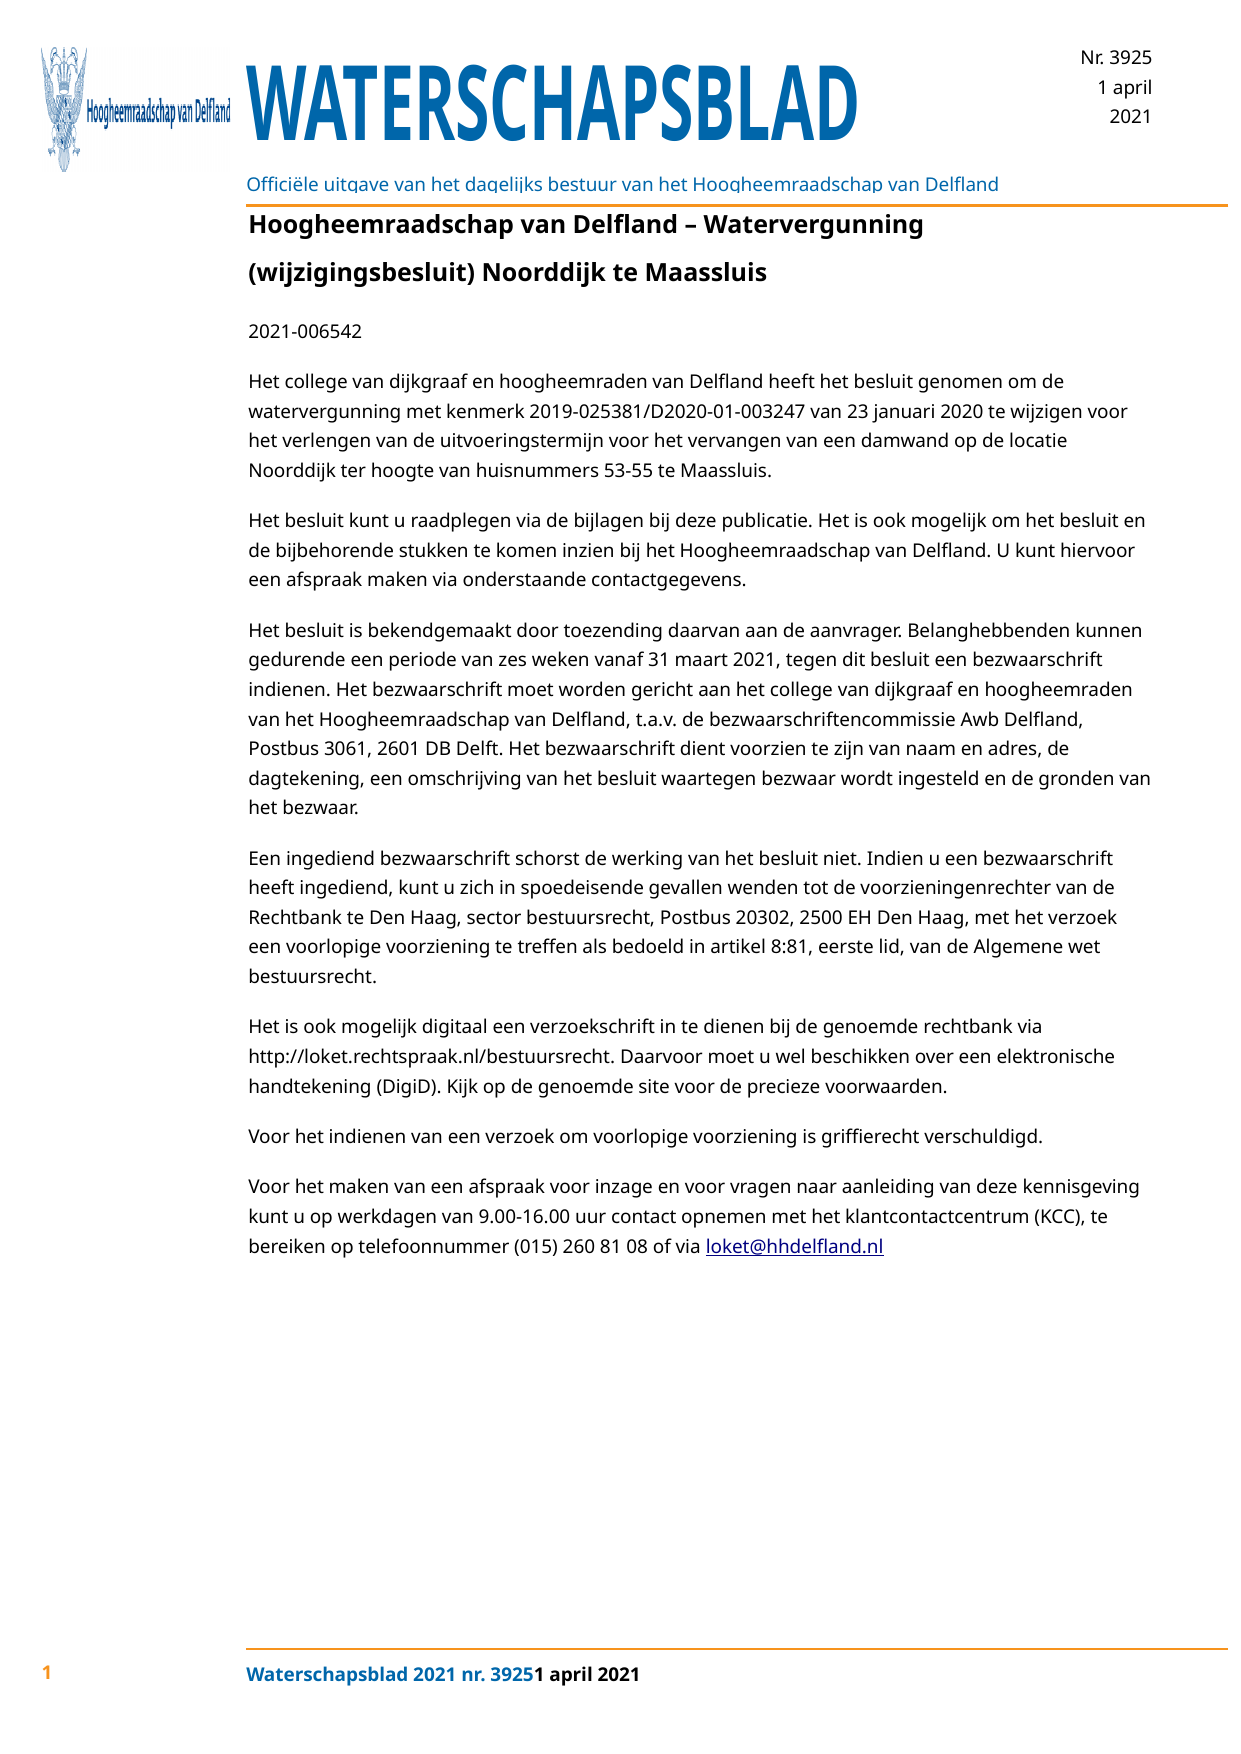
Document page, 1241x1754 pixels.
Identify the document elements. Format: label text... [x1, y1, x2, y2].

text Hoogheemraadschap van Delfland – Watervergunning (wijzigingsbesluit) Noorddijk te Maassluis [248, 207, 1152, 288]
picture [41, 47, 231, 172]
text Het is ook mogelijk digitaal een verzoekschrift in te dienen bij de genoemde rechtbank via http://loket.rechtspraak.nl/bestuursrecht. Daarvoor moet u wel beschikken over een elektronische handtekening (DigiD). Kijk op de genoemde site voor de precieze voorwaarden. [248, 1014, 1152, 1099]
text Het besluit kunt u raadplegen via de bijlagen bij deze publicatie. Het is ook mogelijk om het besluit en de bijbehorende stukken te komen inzien bij het Hoogheemraadschap van Delfland. U kunt hiervoor een afspraak maken via onderstaande contactgegevens. [248, 507, 1152, 592]
text Een ingediend bezwaarschrift schorst de werking van het besluit niet. Indien u een bezwaarschrift heeft ingediend, kunt u zich in spoedeisende gevallen wenden tot de voorzieningenrechter van de Rechtbank te Den Haag, sector bestuursrecht, Postbus 20302, 2500 EH Den Haag, met het verzoek een voorlopige voorziening te treffen als bedoeld in artikel 8:81, eerste lid, van de Algemene wet bestuursrecht. [248, 845, 1152, 989]
text Het besluit is bekendgemaakt door toezending daarvan aan de aanvrager. Belanghebbenden kunnen gedurende een periode van zes weken vanaf 31 maart 2021, tegen dit besluit een bezwaarschrift indienen. Het bezwaarschrift moet worden gericht aan het college van dijkgraaf en hoogheemraden van het Hoogheemraadschap van Delfland, t.a.v. de bezwaarschriftencommissie Awb Delfland, Postbus 3061, 2601 DB Delft. Het bezwaarschrift dient voorzien te zijn van naam en adres, de dagtekening, een omschrijving van het besluit waartegen bezwaar wordt ingesteld en de gronden van het bezwaar. [248, 617, 1152, 820]
text Voor het indienen van een verzoek om voorlopige voorziening is griffierecht verschuldigd. [248, 1123, 1152, 1149]
text Het college van dijkgraaf en hoogheemraden van Delfland heeft het besluit genomen om de watervergunning met kenmerk 2019-025381/D2020-01-003247 van 23 januari 2020 te wijzigen voor het verlengen van de uitvoeringstermijn voor het vervangen van een damwand op de locatie Noorddijk ter hoogte van huisnummers 53-55 te Maassluis. [248, 368, 1152, 483]
text Voor het maken van een afspraak voor inzage en voor vragen naar aanleiding van deze kennisgeving kunt u op werkdagen van 9.00-16.00 uur contact opnemen met het klantcontactcentrum (KCC), te bereiken op telefoonnummer (015) 260 81 08 of via loket@hhdelfland.nl [248, 1174, 1152, 1259]
text 2021-006542 [248, 318, 1152, 344]
